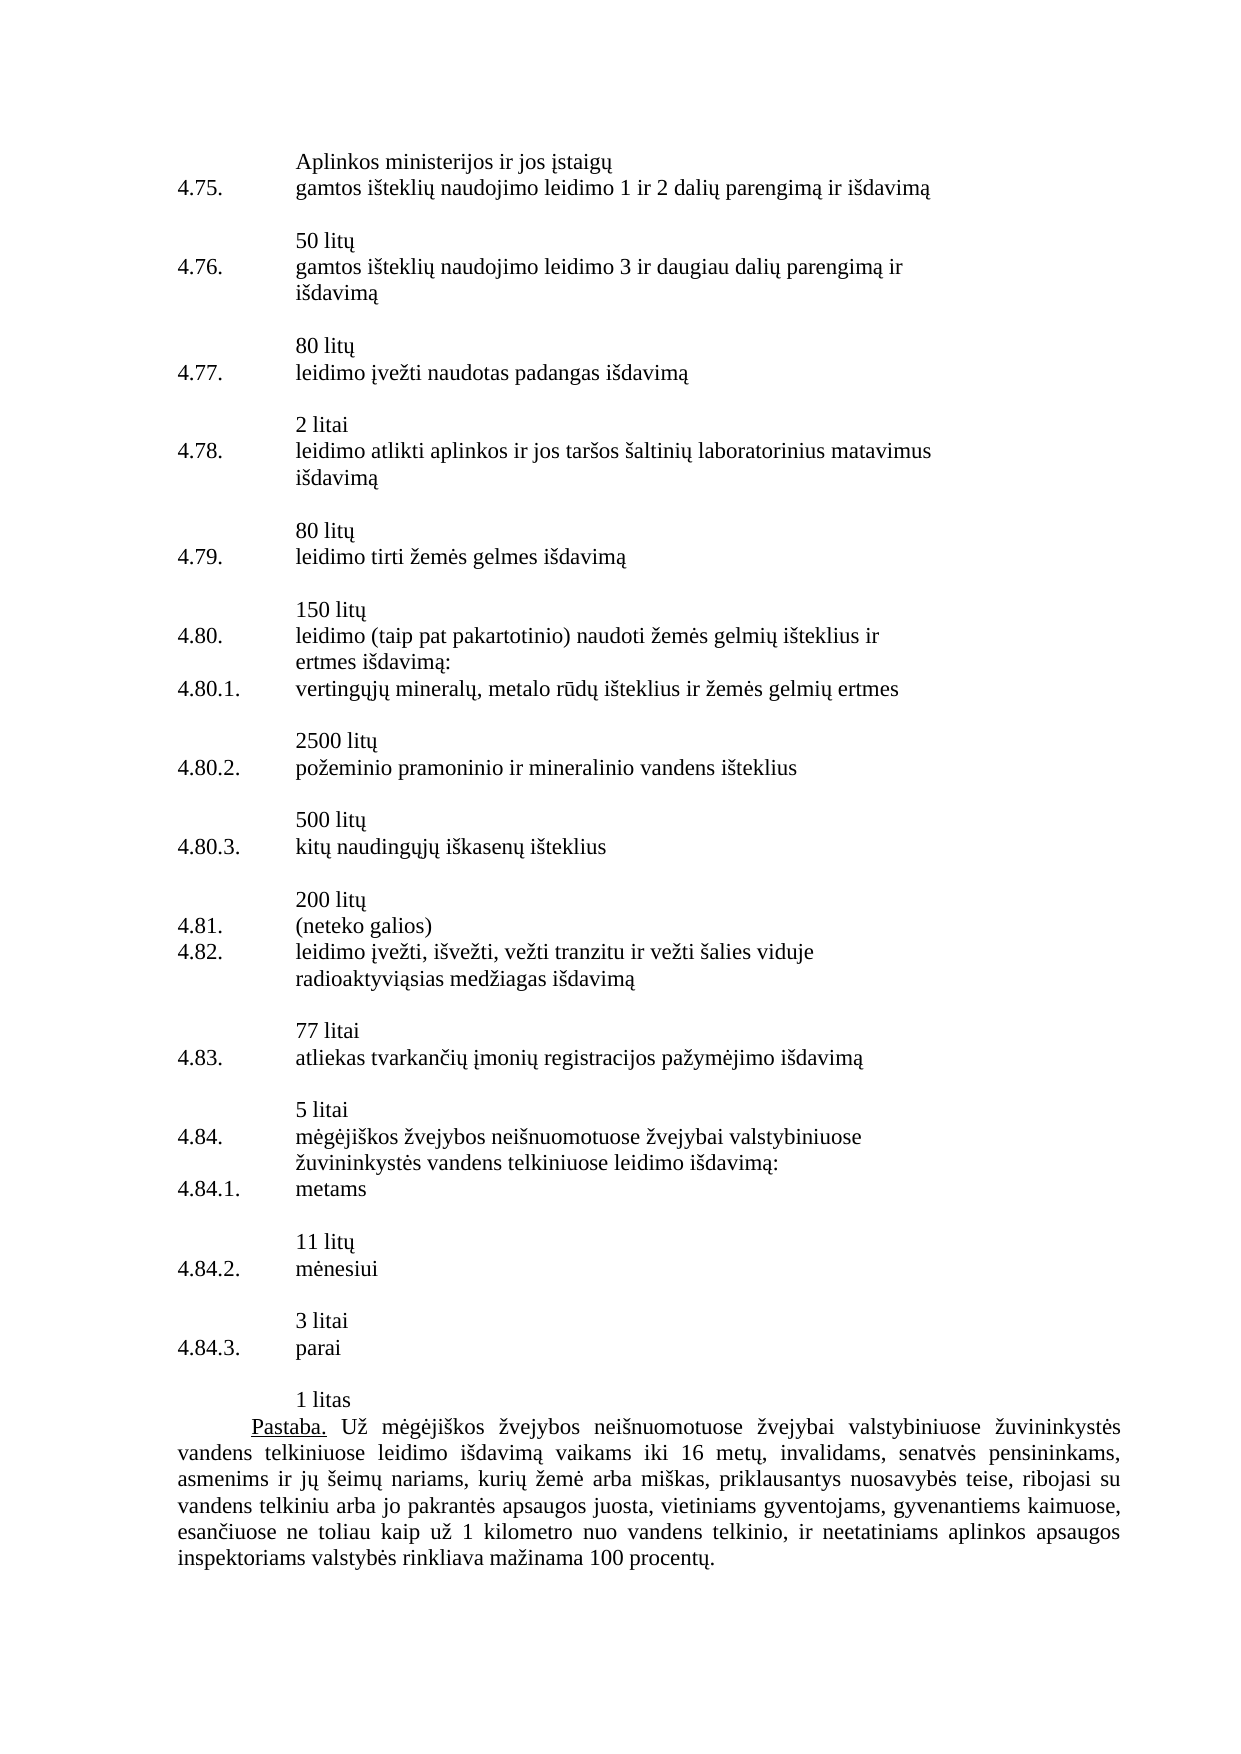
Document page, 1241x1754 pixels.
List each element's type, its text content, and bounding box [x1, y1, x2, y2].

text 4.75. gamtos išteklių naudojimo leidimo 1 ir 2 dalių parengimą ir išdavimą 50 litų [177, 174, 945, 253]
text 4.82. leidimo įvežti, išvežti, vežti tranzitu ir vežti šalies viduje radioaktyviąsias medžiagas išdavimą 77 litai [177, 938, 945, 1044]
text 4.77. leidimo įvežti naudotas padangas išdavimą 2 litai [177, 358, 945, 438]
text 4.80.3. kitų naudingųjų iškasenų išteklius 200 litų [177, 833, 945, 912]
text 4.84.1. metams 11 litų [177, 1176, 945, 1254]
text Pastaba. Už mėgėjiškos žvejybos neišnuomotuose žvejybai valstybiniuose žuvininkystės vandens telkiniuose leidimo išdavimą vaikams iki 16 metų, invalidams, senatvės pensininkams, asmenims ir jų šeimų nariams, kurių žemė arba miškas, priklausantys nuosavybės teise, ribojasi su vandens telkiniu arba jo pakrantės apsaugos juosta, vietiniams gyventojams, gyvenantiems kaimuose, esančiuose ne toliau kaip už 1 kilometro nuo vandens telkinio, ir neetatiniams aplinkos apsaugos inspektoriams valstybės rinkliava mažinama 100 procentų. [177, 1413, 1122, 1571]
text 4.81. (neteko galios) [177, 912, 945, 938]
text 4.79. leidimo tirti žemės gelmes išdavimą 150 litų [177, 543, 945, 622]
text 4.84.3. parai 1 litas [177, 1334, 945, 1413]
text Aplinkos ministerijos ir jos įstaigų [177, 148, 945, 174]
text 4.80.2. požeminio pramoninio ir mineralinio vandens išteklius 500 litų [177, 754, 945, 833]
text 4.76. gamtos išteklių naudojimo leidimo 3 ir daugiau dalių parengimą ir išdavimą 80 litų [177, 253, 945, 358]
text 4.80.1. vertingųjų mineralų, metalo rūdų išteklius ir žemės gelmių ertmes 2500 litų [177, 675, 945, 754]
text 4.78. leidimo atlikti aplinkos ir jos taršos šaltinių laboratorinius matavimus išdavimą 80 litų [177, 438, 945, 543]
text 4.83. atliekas tvarkančių įmonių registracijos pažymėjimo išdavimą 5 litai [177, 1044, 945, 1123]
text 4.84. mėgėjiškos žvejybos neišnuomotuose žvejybai valstybiniuose žuvininkystės vandens telkiniuose leidimo išdavimą: [177, 1123, 945, 1176]
text 4.80. leidimo (taip pat pakartotinio) naudoti žemės gelmių išteklius ir ertmes išdavimą: [177, 622, 945, 675]
text 4.84.2. mėnesiui 3 litai [177, 1254, 945, 1334]
